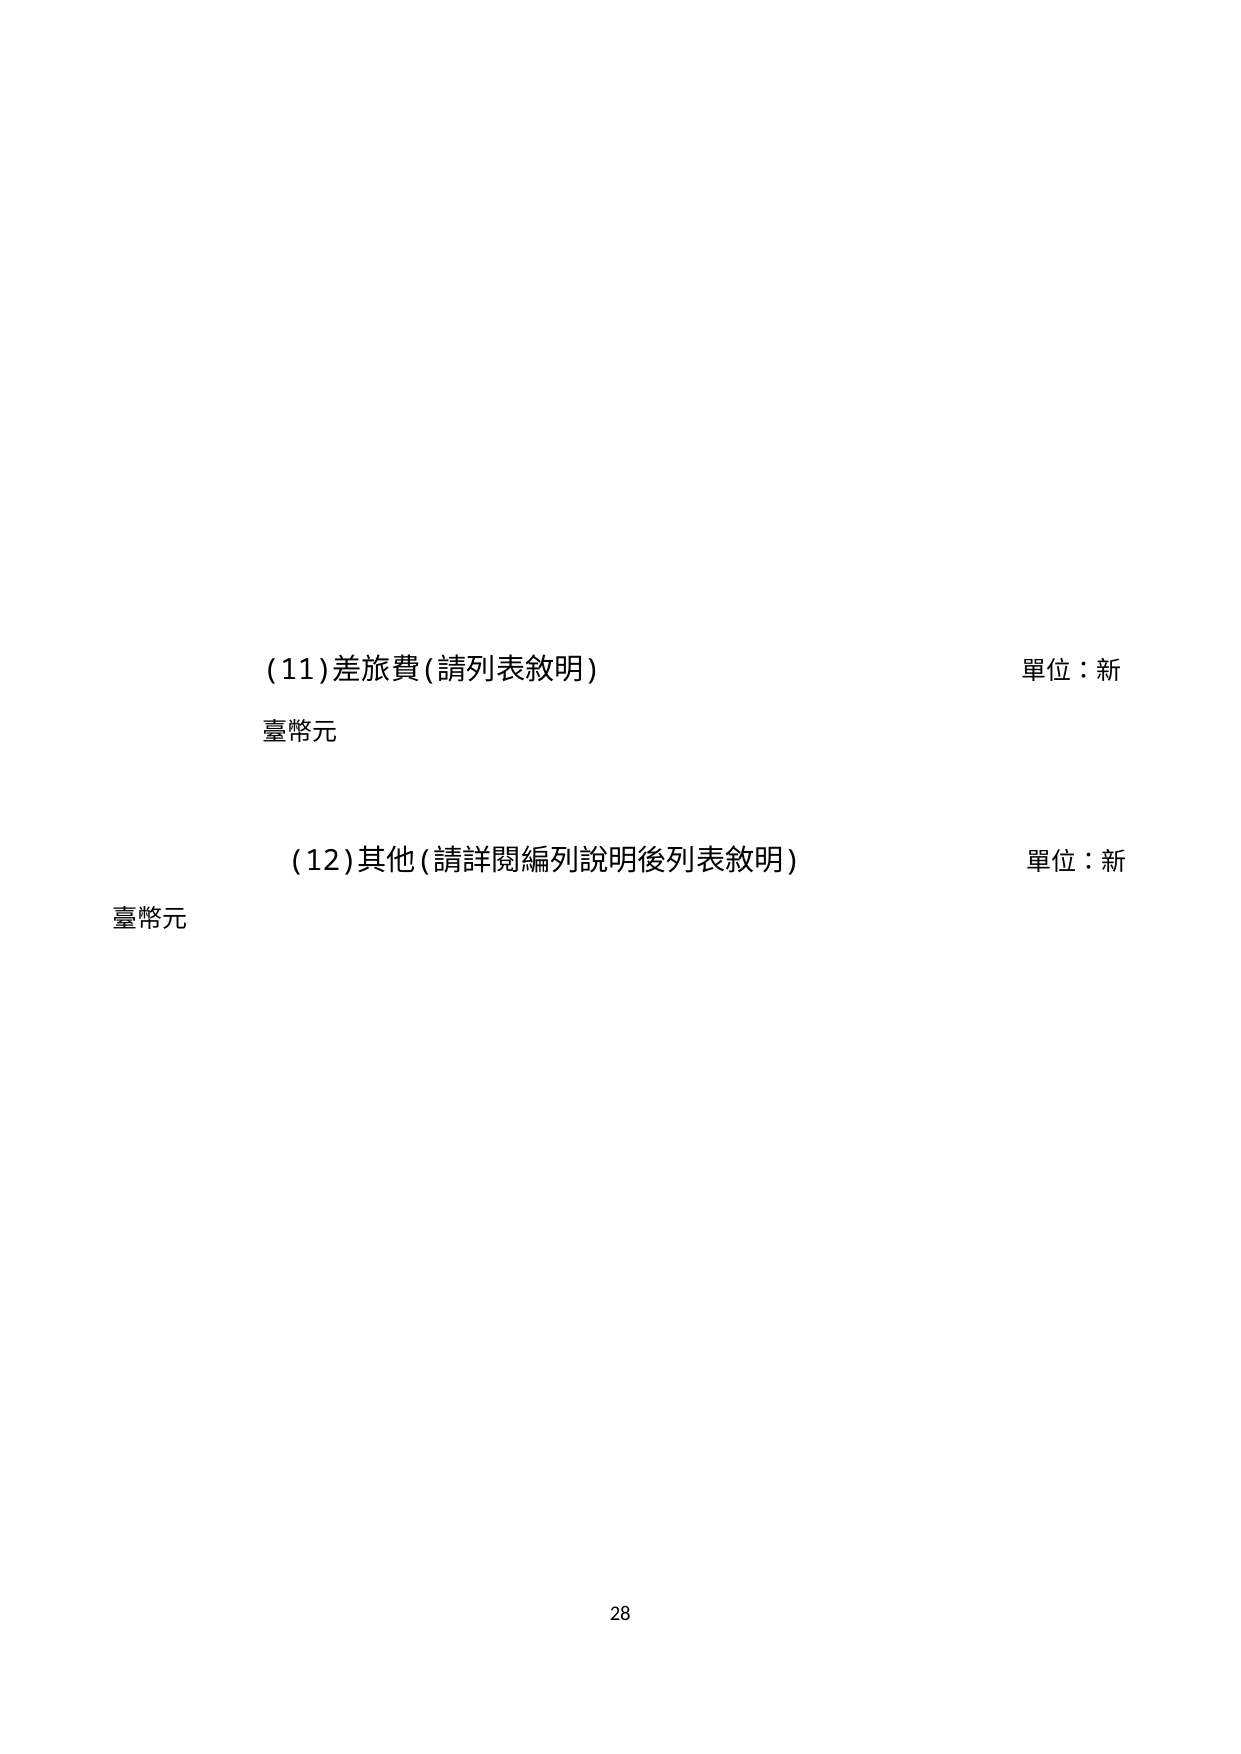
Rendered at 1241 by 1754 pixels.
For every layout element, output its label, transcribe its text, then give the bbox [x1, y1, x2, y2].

text (11)差旅費(請列表敘明) 單位：新臺幣元 [262, 625, 1128, 750]
text (12)其他(請詳閱編列說明後列表敘明) 單位：新臺幣元 [112, 813, 1128, 938]
